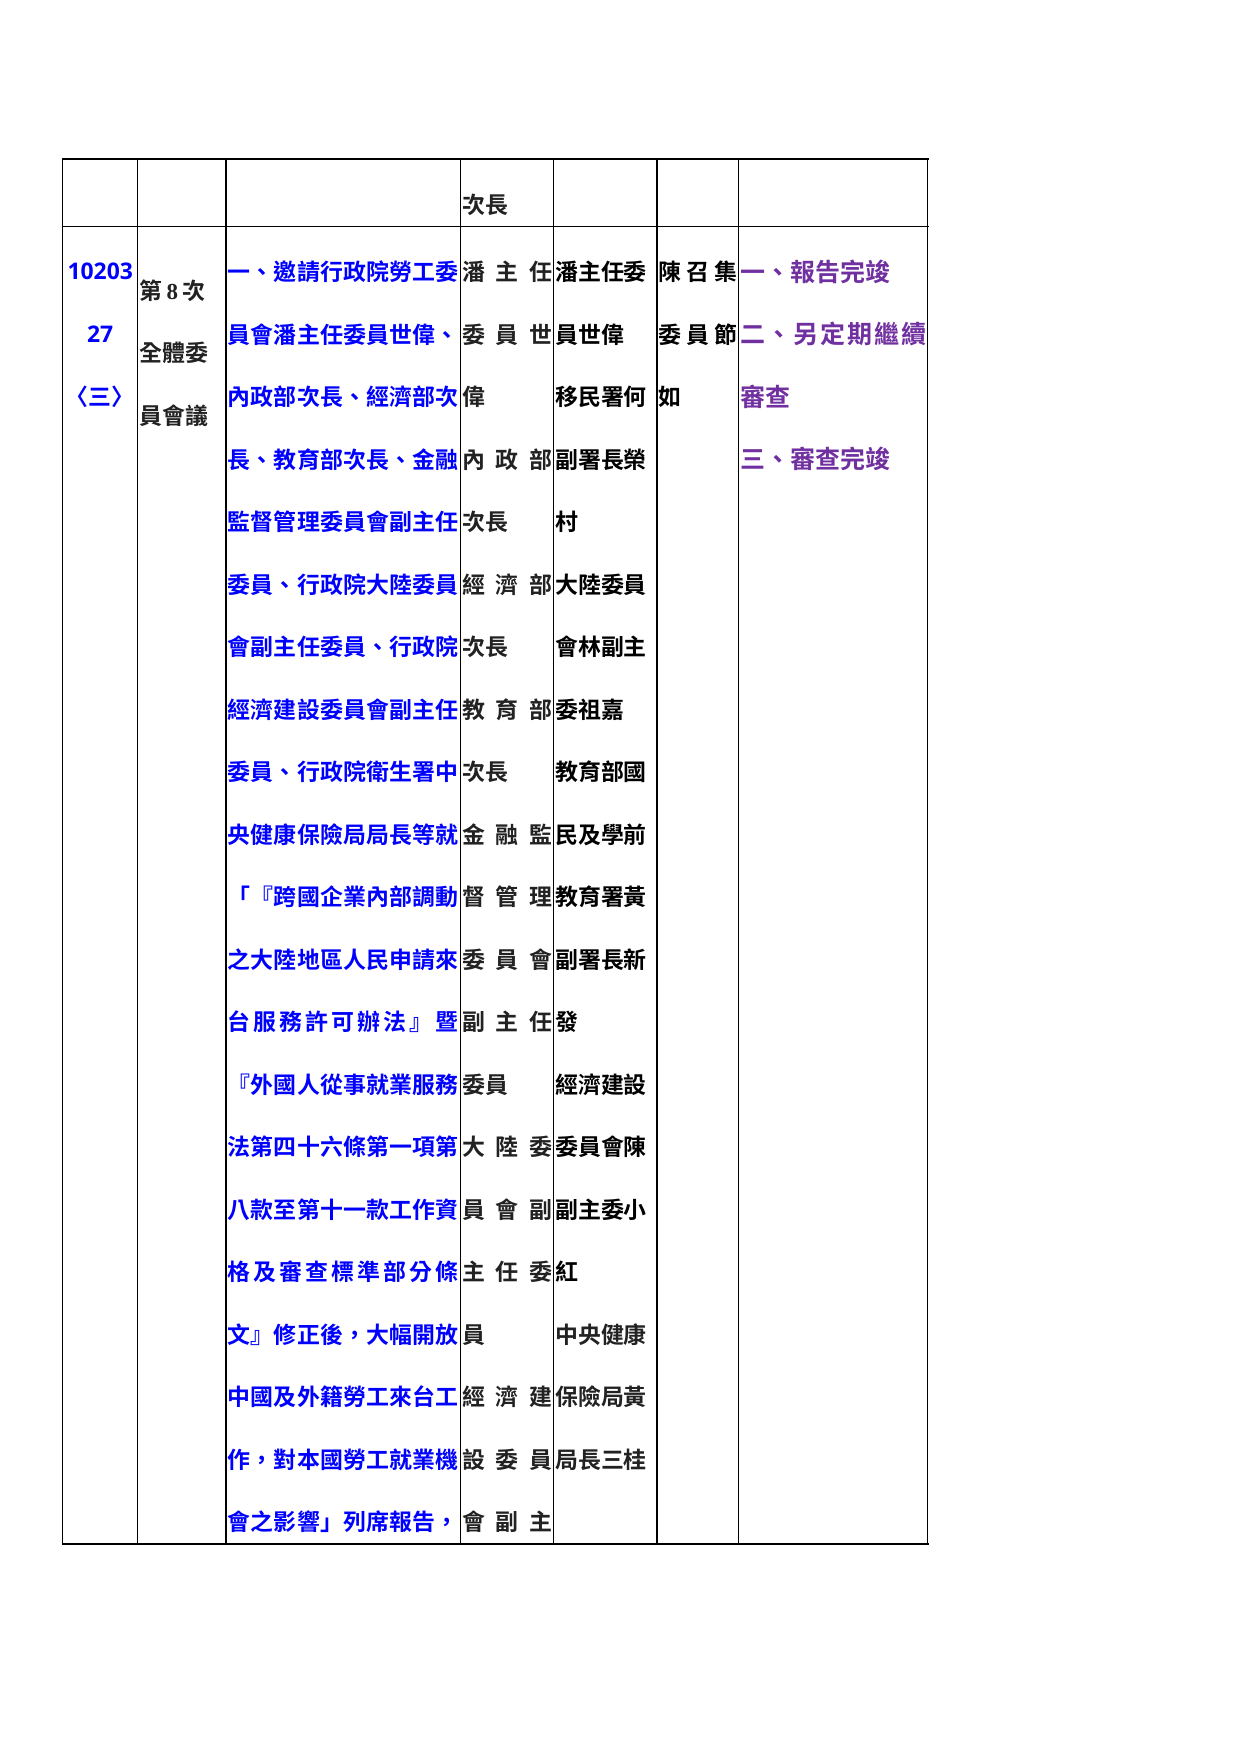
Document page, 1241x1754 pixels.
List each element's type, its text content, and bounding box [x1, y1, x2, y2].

table_cell 一、邀請行政院勞工委員會潘主任委員世偉、內政部次長、經濟部次長、教育部次長、金融監督管理委員會副主任委員、行政院大陸委員會副主任委員、行政院經濟建設委員會副主任委員、行政院衛生署中央健康保險局局長等就「『跨國企業內部調動之大陸地區人民申請來台服務許可辦法』暨『外國人從事就業服務法第四十六條第一項第八款至第十一款工作資格及審查標準部分條文』修正後，大幅開放中國及外籍勞工來台工作，對本國勞工就業機會之影響」列席報告， [227, 227, 460, 1543]
table_cell [658, 160, 738, 226]
table_cell 一、報告完竣 二、另定期繼續審查 三、審查完竣 [739, 227, 927, 1543]
table_cell [138, 160, 225, 226]
table_cell 1020327〈三〉 [63, 227, 137, 1543]
table_cell [227, 160, 460, 226]
table_cell [739, 160, 927, 226]
table_cell 第8次全體委員會議 [138, 227, 225, 1543]
table_cell 陳召集委員節如 [658, 227, 738, 1543]
table_cell 次長 [461, 160, 553, 226]
table_cell [554, 160, 656, 226]
table_cell 潘主任委員世偉 內政部次長 經濟部次長 教育部次長 金融監督管理委員會副主任委員 大陸委員會副主任委員 經濟建設委員會副主 [461, 227, 553, 1543]
table_cell [63, 160, 137, 226]
table_cell 潘主任委員世偉 移民署何副署長榮村 大陸委員會林副主委祖嘉 教育部國民及學前教育署黃副署長新發 經濟建設委員會陳副主委小紅 中央健康保險局黃局長三桂 [554, 227, 656, 1543]
